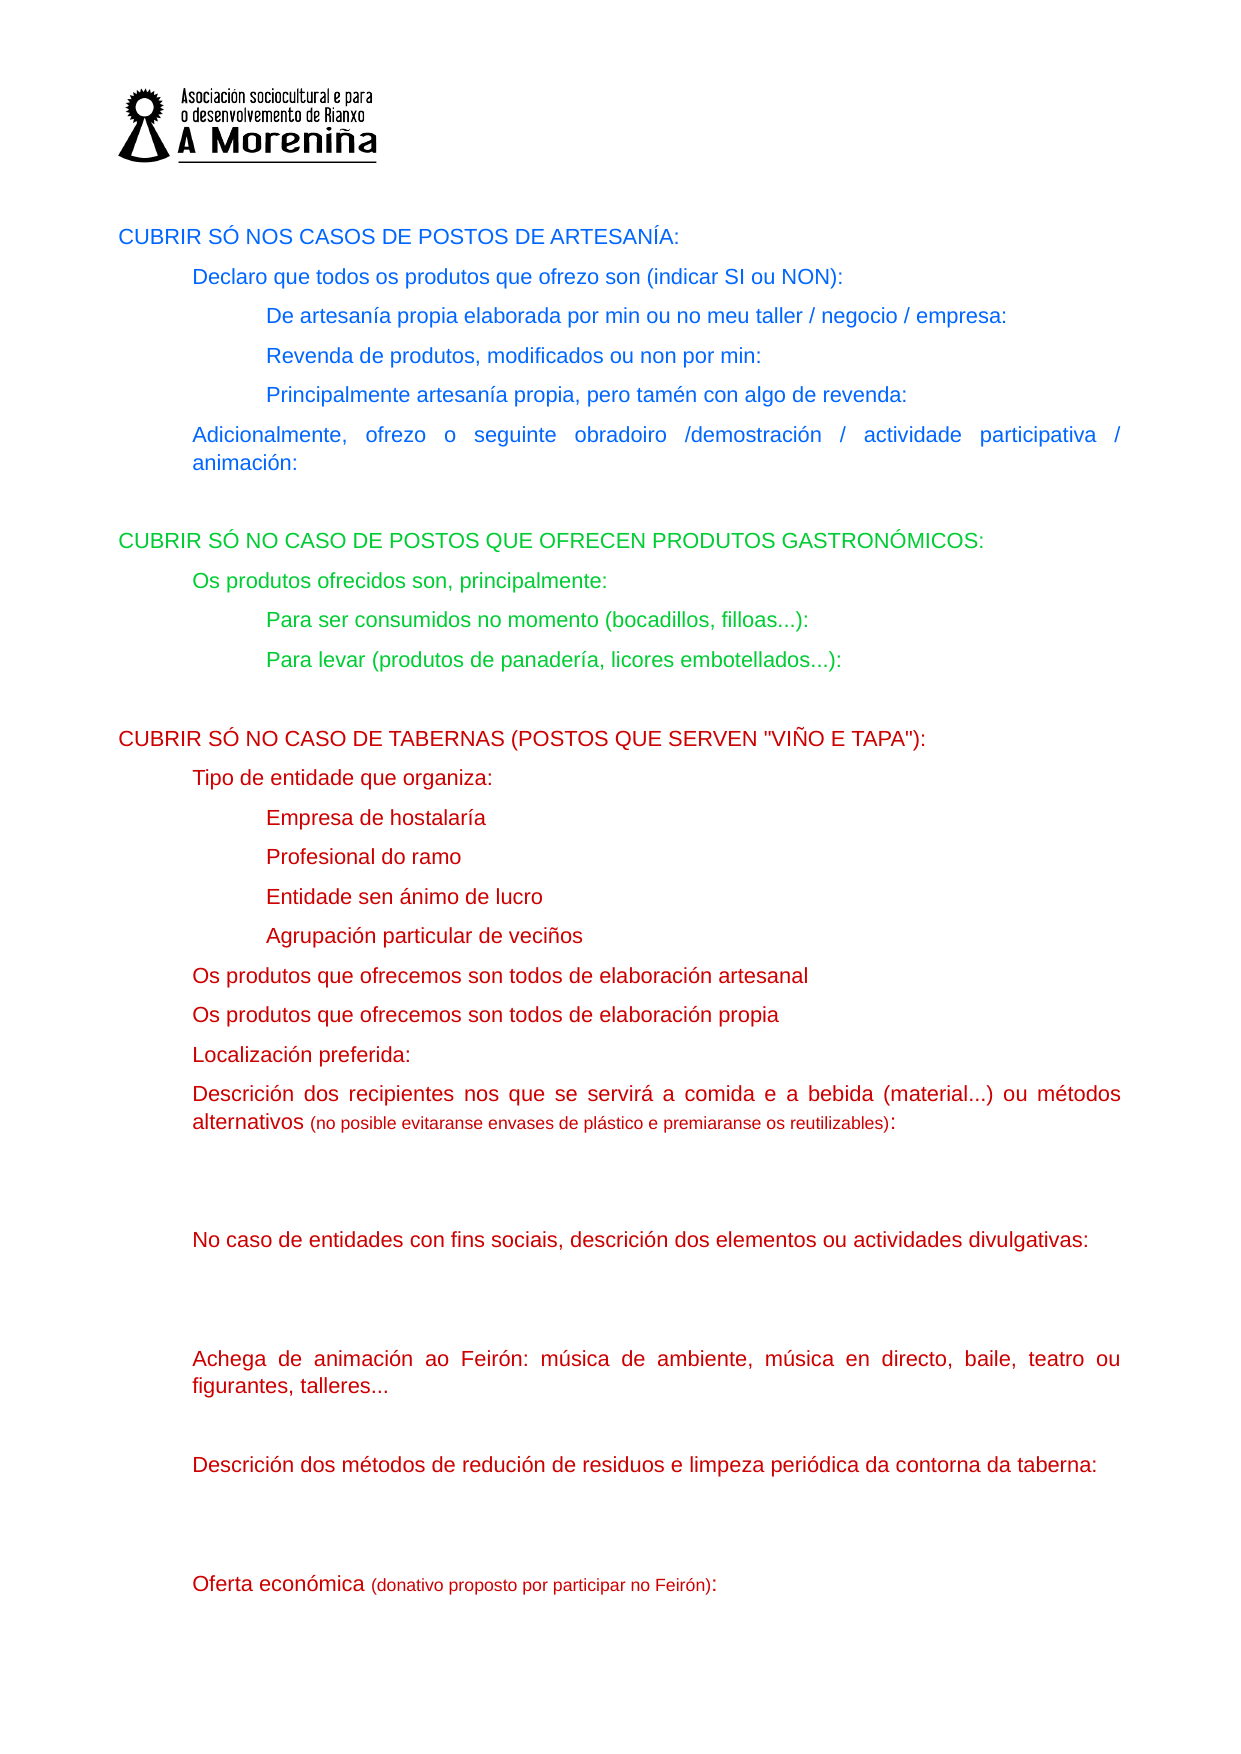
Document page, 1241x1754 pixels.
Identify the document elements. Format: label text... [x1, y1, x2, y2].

text Descrición dos recipientes nos que se servirá a comida e a bebida (material...) ou métodos alternativos (no posible evitaranse envases de plástico e premiaranse os reutilizables): [192, 1081, 1122, 1134]
text Empresa de hostalaría [118, 805, 1122, 830]
text Para ser consumidos no momento (bocadillos, filloas...): [192, 607, 1122, 632]
text Tipo de entidade que organiza: [118, 765, 1122, 790]
text No caso de entidades con fins sociais, descrición dos elementos ou actividades divulgativas: [192, 1227, 1122, 1252]
text Revenda de produtos, modificados ou non por min: [118, 343, 1122, 368]
text Declaro que todos os produtos que ofrezo son (indicar SI ou NON): [118, 264, 1122, 289]
text CUBRIR SÓ NO CASO DE TABERNAS (POSTOS QUE SERVEN "VIÑO E TAPA"): [118, 726, 1122, 751]
text CUBRIR SÓ NOS CASOS DE POSTOS DE ARTESANÍA: [118, 224, 1122, 249]
text Localización preferida: [118, 1042, 1122, 1067]
text Achega de animación ao Feirón: música de ambiente, música en directo, baile, teatro ou figurantes, talleres... [192, 1346, 1122, 1398]
text Agrupación particular de veciños [118, 923, 1122, 948]
text Os produtos que ofrecemos son todos de elaboración artesanal [118, 963, 1122, 988]
text CUBRIR SÓ NO CASO DE POSTOS QUE OFRECEN PRODUTOS GASTRONÓMICOS: [118, 528, 1122, 553]
text Para levar (produtos de panadería, licores embotellados...): [192, 647, 1122, 672]
text Os produtos que ofrecemos son todos de elaboración propia [118, 1002, 1122, 1027]
text Os produtos ofrecidos son, principalmente: [192, 568, 1122, 593]
picture [118, 88, 377, 163]
text Entidade sen ánimo de lucro [118, 884, 1122, 909]
text Oferta económica (donativo proposto por participar no Feirón): [118, 1571, 1122, 1596]
text Profesional do ramo [118, 844, 1122, 869]
text Adicionalmente, ofrezo o seguinte obradoiro /demostración / actividade participativa / animación: [192, 422, 1122, 474]
text Principalmente artesanía propia, pero tamén con algo de revenda: [118, 382, 1122, 407]
text Descrición dos métodos de redución de residuos e limpeza periódica da contorna da taberna: [192, 1452, 1122, 1477]
text De artesanía propia elaborada por min ou no meu taller / negocio / empresa: [118, 303, 1122, 328]
